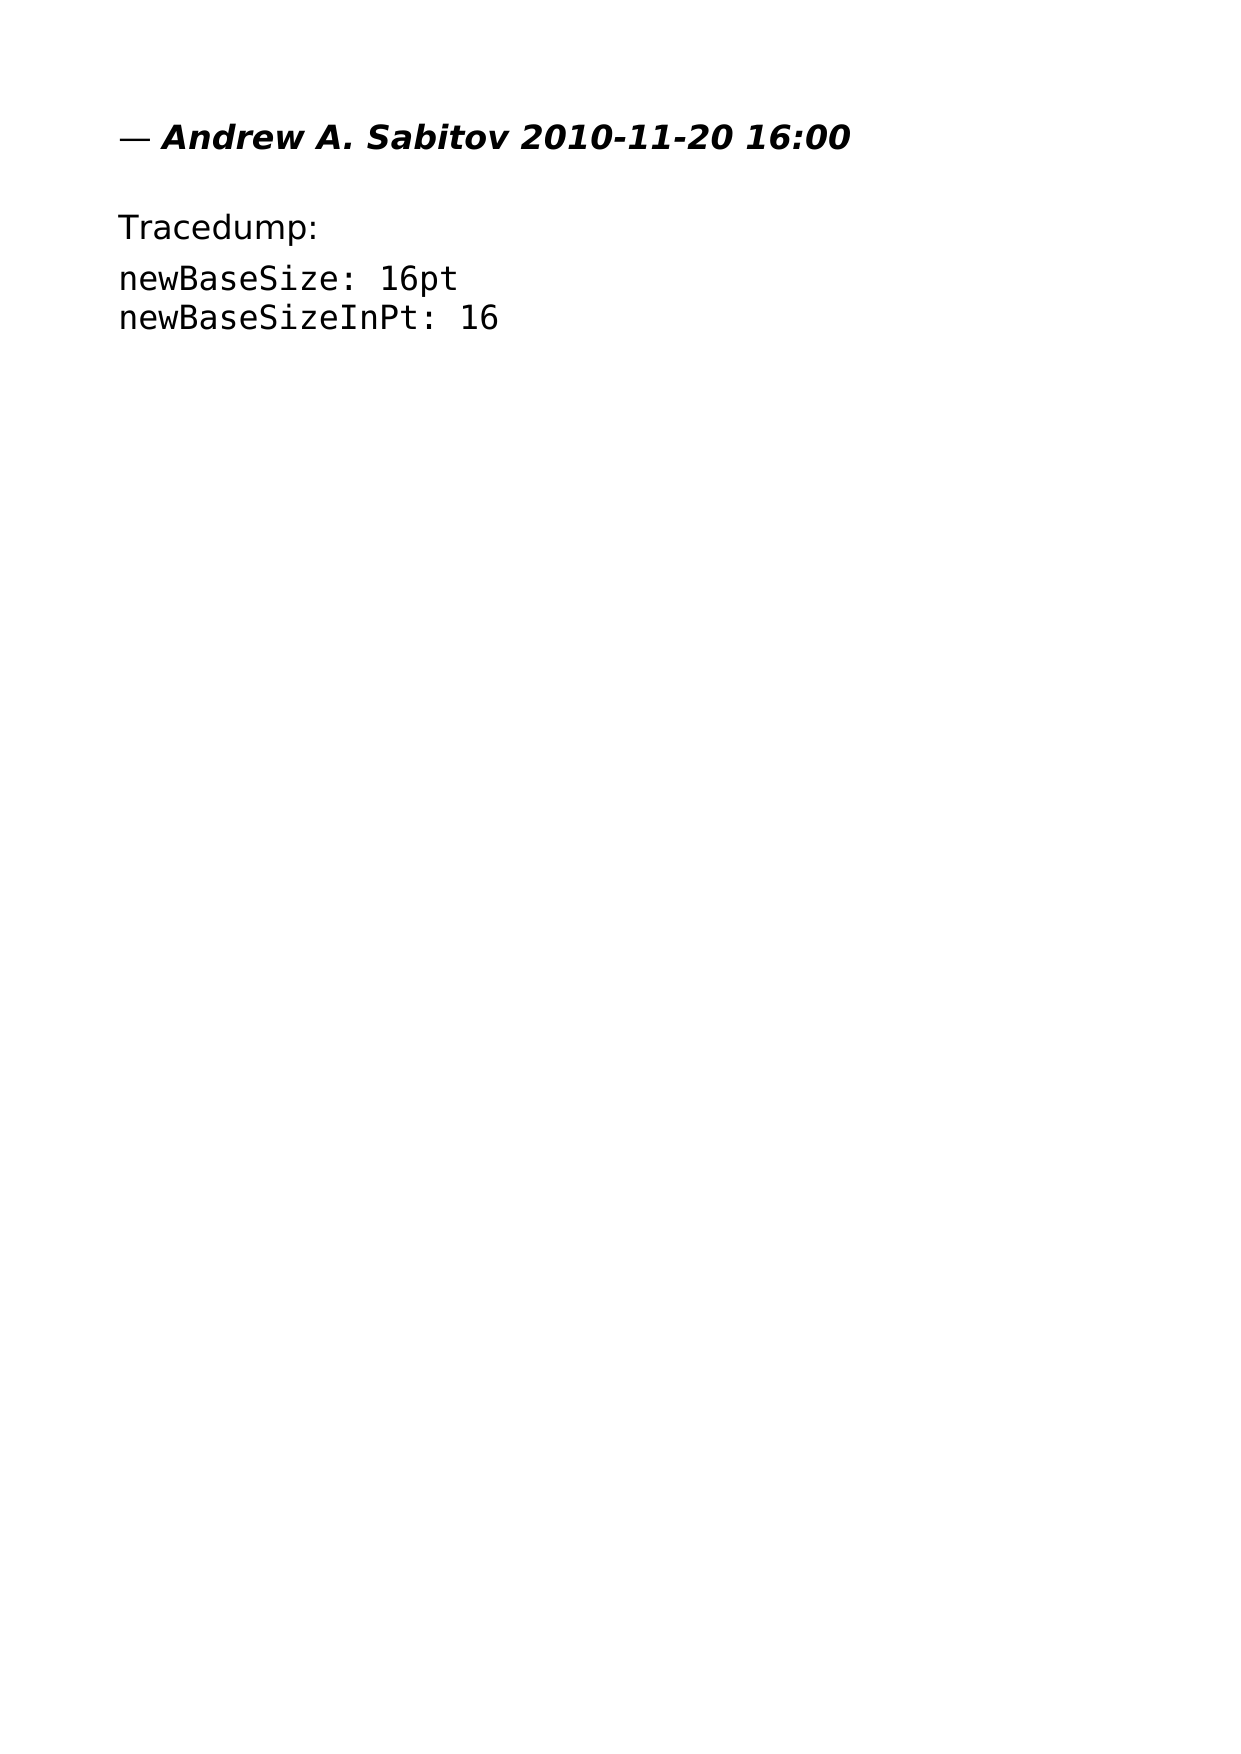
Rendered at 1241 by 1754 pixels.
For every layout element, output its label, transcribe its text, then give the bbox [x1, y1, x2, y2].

text — Andrew A. Sabitov 2010-11-20 16:00 [118, 118, 1122, 157]
text newBaseSize: 16pt newBaseSizeInPt: 16 [118, 260, 1122, 337]
text Tracedump: [118, 169, 1122, 247]
